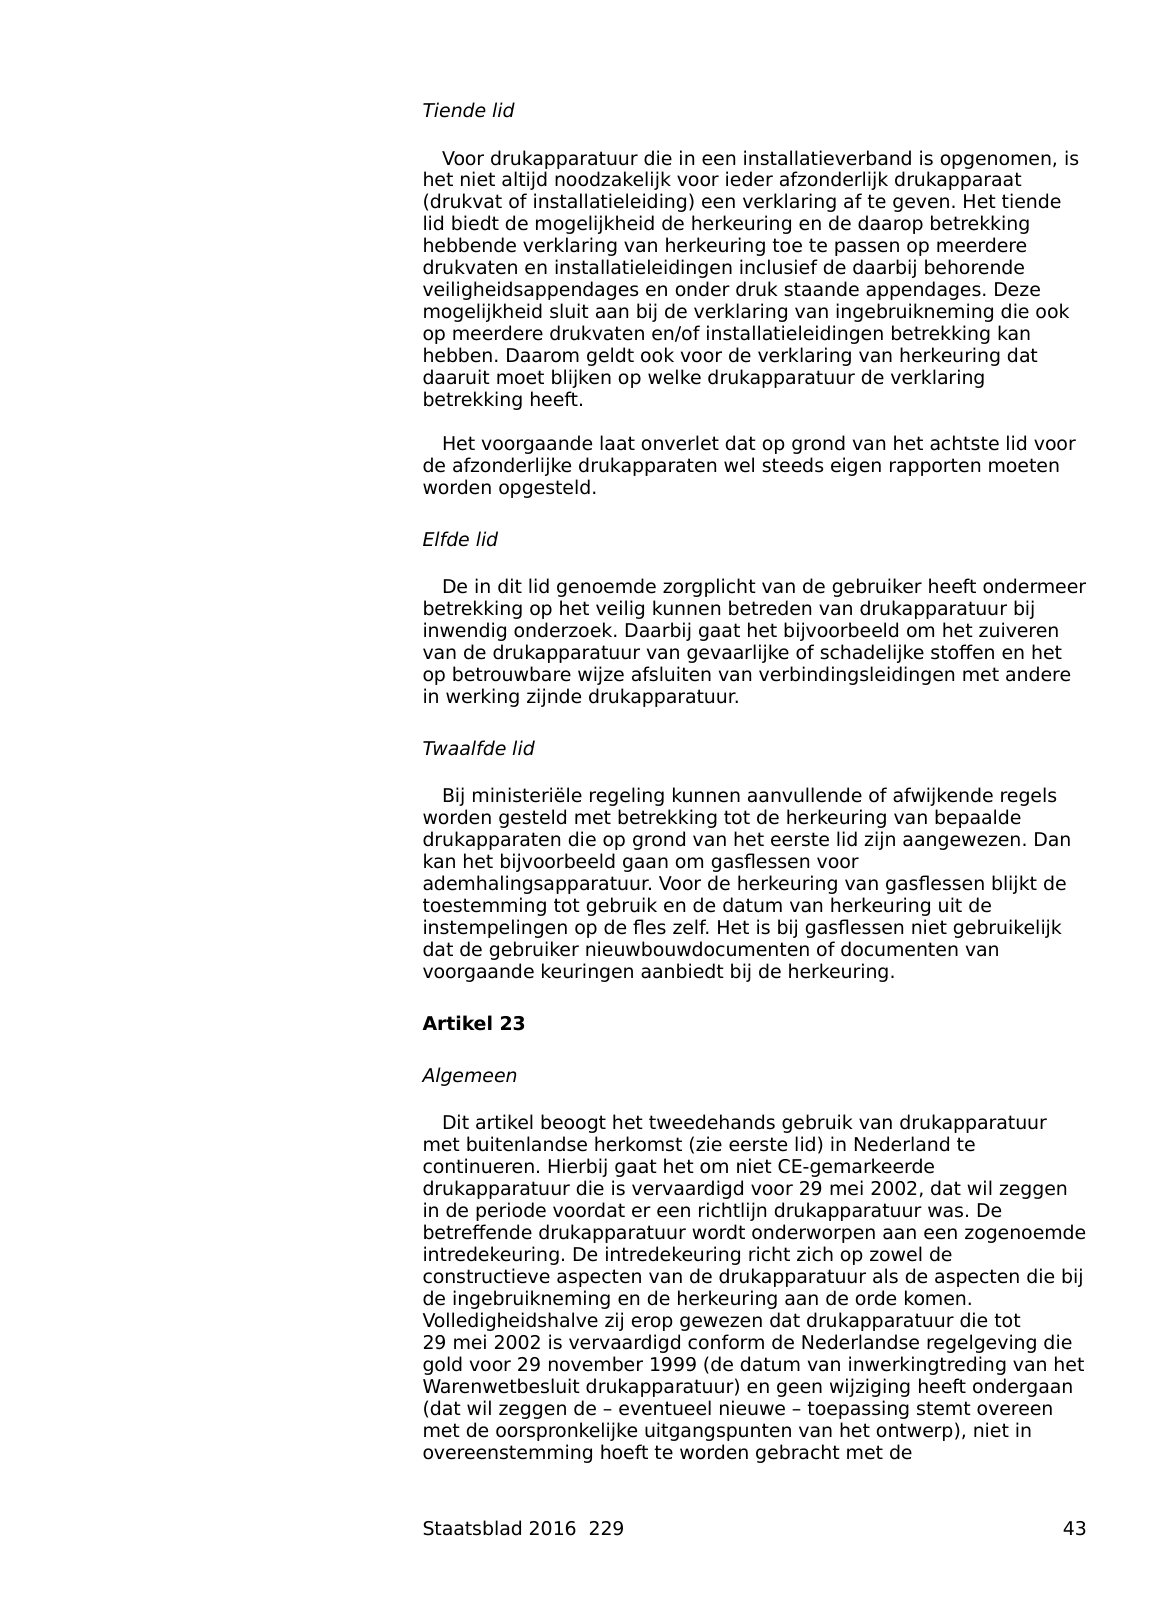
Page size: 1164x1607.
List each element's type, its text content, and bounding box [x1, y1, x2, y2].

subtitle Twaalfde lid [422, 738, 1087, 760]
text Dit artikel beoogt het tweedehands gebruik van drukapparatuur met buitenlandse herkomst (zie eerste lid) in Nederland te continueren. Hierbij gaat het om niet CE-gemarkeerde drukapparatuur die is vervaardigd voor 29 mei 2002, dat wil zeggen in de periode voordat er een richtlijn drukapparatuur was. De betreffende drukapparatuur wordt onderworpen aan een zogenoemde intredekeuring. De intredekeuring richt zich op zowel de constructieve aspecten van de drukapparatuur als de aspecten die bij de ingebruikneming en de herkeuring aan de orde komen. Volledigheidshalve zij erop gewezen dat drukapparatuur die tot 29 mei 2002 is vervaardigd conform de Nederlandse regelgeving die gold voor 29 november 1999 (de datum van inwerkingtreding van het Warenwetbesluit drukapparatuur) en geen wijziging heeft ondergaan (dat wil zeggen de – eventueel nieuwe – toepassing stemt overeen met de oorspronkelijke uitgangspunten van het ontwerp), niet in overeenstemming hoeft te worden gebracht met de [422, 1112, 1087, 1463]
text Bij ministeriële regeling kunnen aanvullende of afwijkende regels worden gesteld met betrekking tot de herkeuring van bepaalde drukapparaten die op grond van het eerste lid zijn aangewezen. Dan kan het bijvoorbeeld gaan om gasflessen voor ademhalingsapparatuur. Voor de herkeuring van gasflessen blijkt de toestemming tot gebruik en de datum van herkeuring uit de instempelingen op de fles zelf. Het is bij gasflessen niet gebruikelijk dat de gebruiker nieuwbouwdocumenten of documenten van voorgaande keuringen aanbiedt bij de herkeuring. [422, 785, 1087, 983]
subtitle Algemeen [422, 1065, 1087, 1087]
subtitle Elfde lid [422, 529, 1087, 551]
text Voor drukapparatuur die in een installatieverband is opgenomen, is het niet altijd noodzakelijk voor ieder afzonderlijk drukapparaat (drukvat of installatieleiding) een verklaring af te geven. Het tiende lid biedt de mogelijkheid de herkeuring en de daarop betrekking hebbende verklaring van herkeuring toe te passen op meerdere drukvaten en installatieleidingen inclusief de daarbij behorende veiligheidsappendages en onder druk staande appendages. Deze mogelijkheid sluit aan bij de verklaring van ingebruikneming die ook op meerdere drukvaten en/of installatieleidingen betrekking kan hebben. Daarom geldt ook voor de verklaring van herkeuring dat daaruit moet blijken op welke drukapparatuur de verklaring betrekking heeft. [422, 147, 1087, 411]
text Het voorgaande laat onverlet dat op grond van het achtste lid voor de afzonderlijke drukapparaten wel steeds eigen rapporten moeten worden opgesteld. [422, 433, 1087, 499]
text De in dit lid genoemde zorgplicht van de gebruiker heeft ondermeer betrekking op het veilig kunnen betreden van drukapparatuur bij inwendig onderzoek. Daarbij gaat het bijvoorbeeld om het zuiveren van de drukapparatuur van gevaarlijke of schadelijke stoffen en het op betrouwbare wijze afsluiten van verbindingsleidingen met andere in werking zijnde drukapparatuur. [422, 576, 1087, 708]
subtitle Tiende lid [422, 100, 1087, 122]
subtitle Artikel 23 [422, 1013, 1087, 1035]
